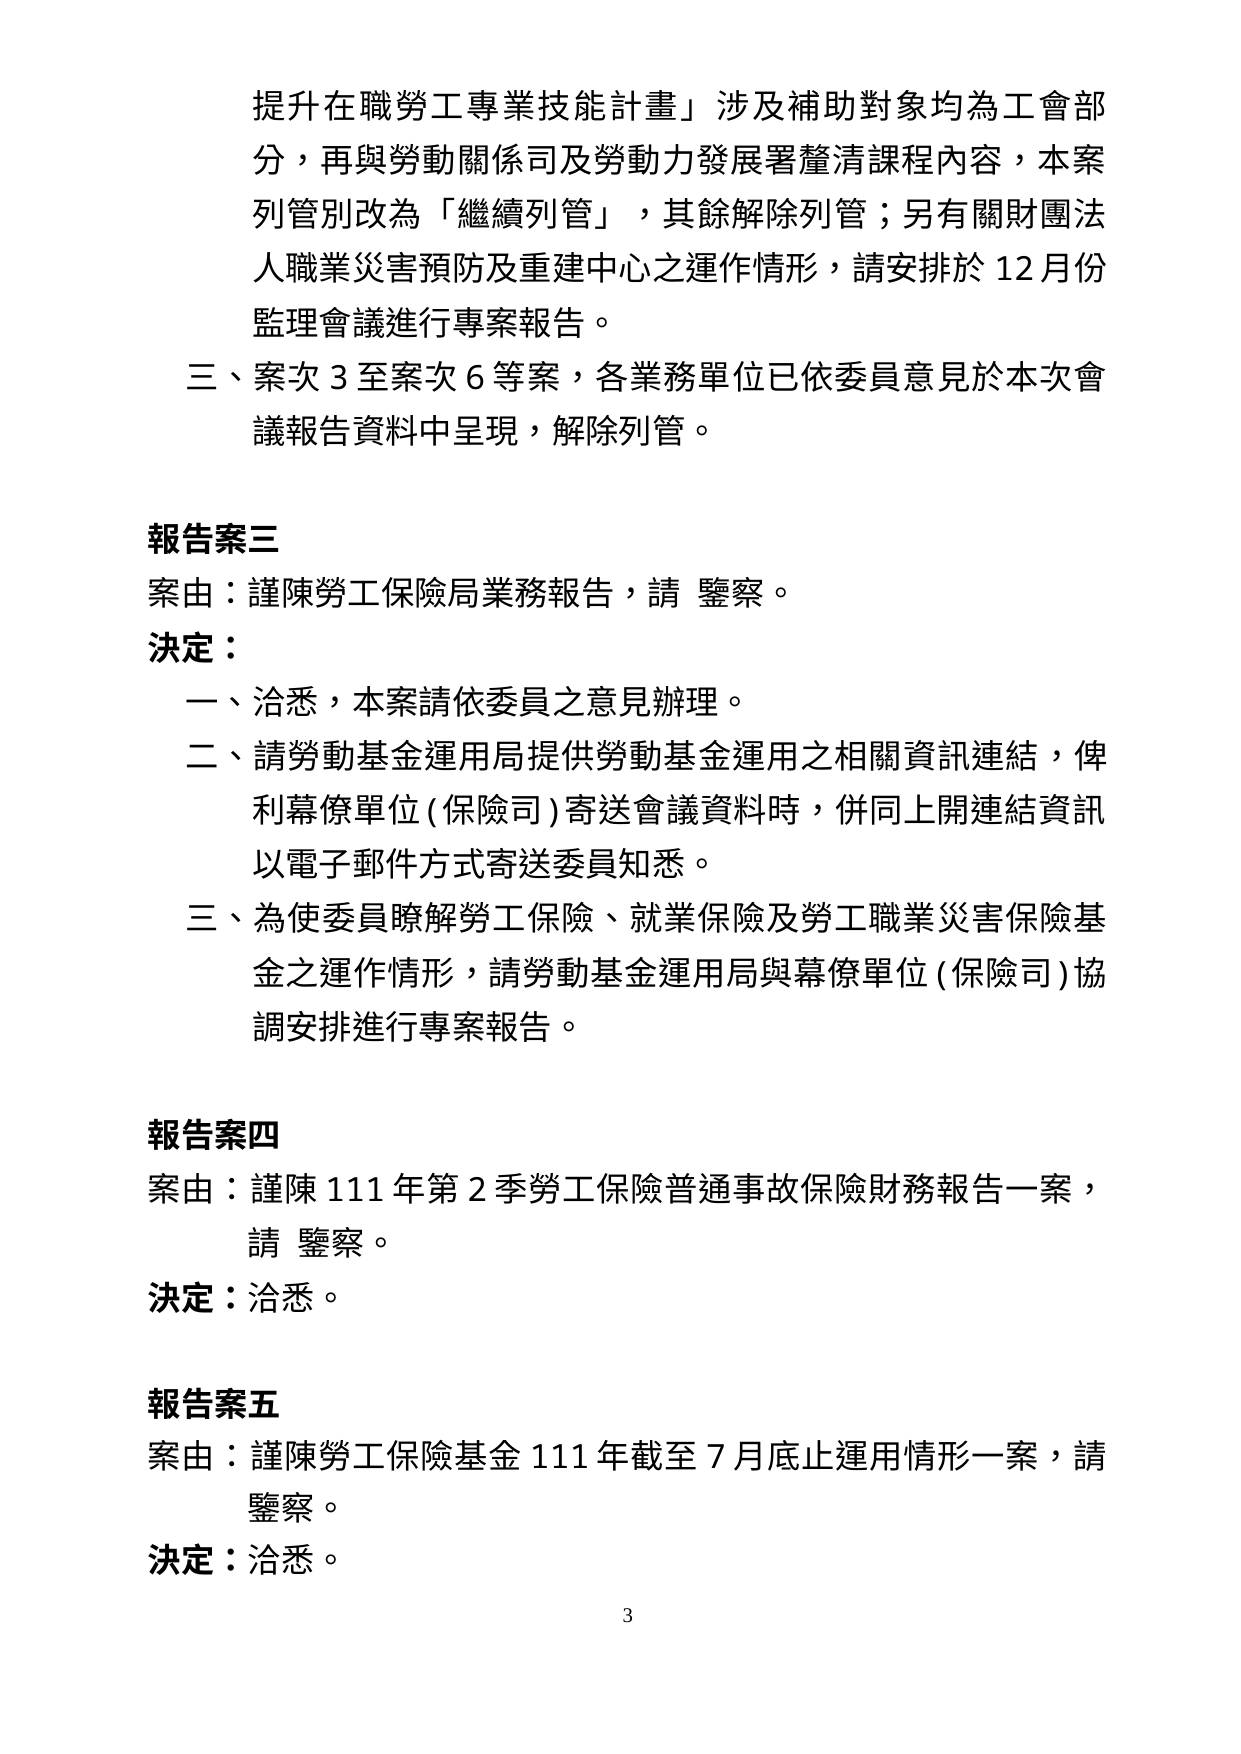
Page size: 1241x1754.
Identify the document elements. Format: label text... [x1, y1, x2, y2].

text 決定：洽悉。 [148, 1267, 1107, 1321]
text 報告案五 [148, 1375, 1107, 1427]
text 報告案四 [148, 1104, 1107, 1158]
text 報告案三 [148, 508, 1107, 562]
text 提升在職勞工專業技能計畫」涉及補助對象均為工會部分，再與勞動關係司及勞動力發展署釐清課程內容，本案列管別改為「繼續列管」，其餘解除列管；另有關財團法人職業災害預防及重建中心之運作情形，請安排於12月份監理會議進行專案報告。 [185, 75, 1107, 346]
text 二、請勞動基金運用局提供勞動基金運用之相關資訊連結，俾利幕僚單位(保險司)寄送會議資料時，併同上開連結資訊以電子郵件方式寄送委員知悉。 [185, 725, 1107, 887]
text 案由：謹陳勞工保險局業務報告，請 鑒察。 [148, 562, 1107, 617]
text 案由：謹陳勞工保險基金111年截至7月底止運用情形一案，請 鑒察。 [148, 1427, 1107, 1531]
text 決定： [148, 617, 1107, 671]
text 案由：謹陳111年第2季勞工保險普通事故保險財務報告一案，請 鑒察。 [148, 1158, 1107, 1267]
text 決定：洽悉。 [148, 1531, 1107, 1583]
text 三、為使委員瞭解勞工保險、就業保險及勞工職業災害保險基金之運作情形，請勞動基金運用局與幕僚單位(保險司)協調安排進行專案報告。 [185, 887, 1107, 1050]
text 一、洽悉，本案請依委員之意見辦理。 [185, 671, 1107, 725]
text 三、案次3至案次6等案，各業務單位已依委員意見於本次會議報告資料中呈現，解除列管。 [185, 346, 1107, 454]
